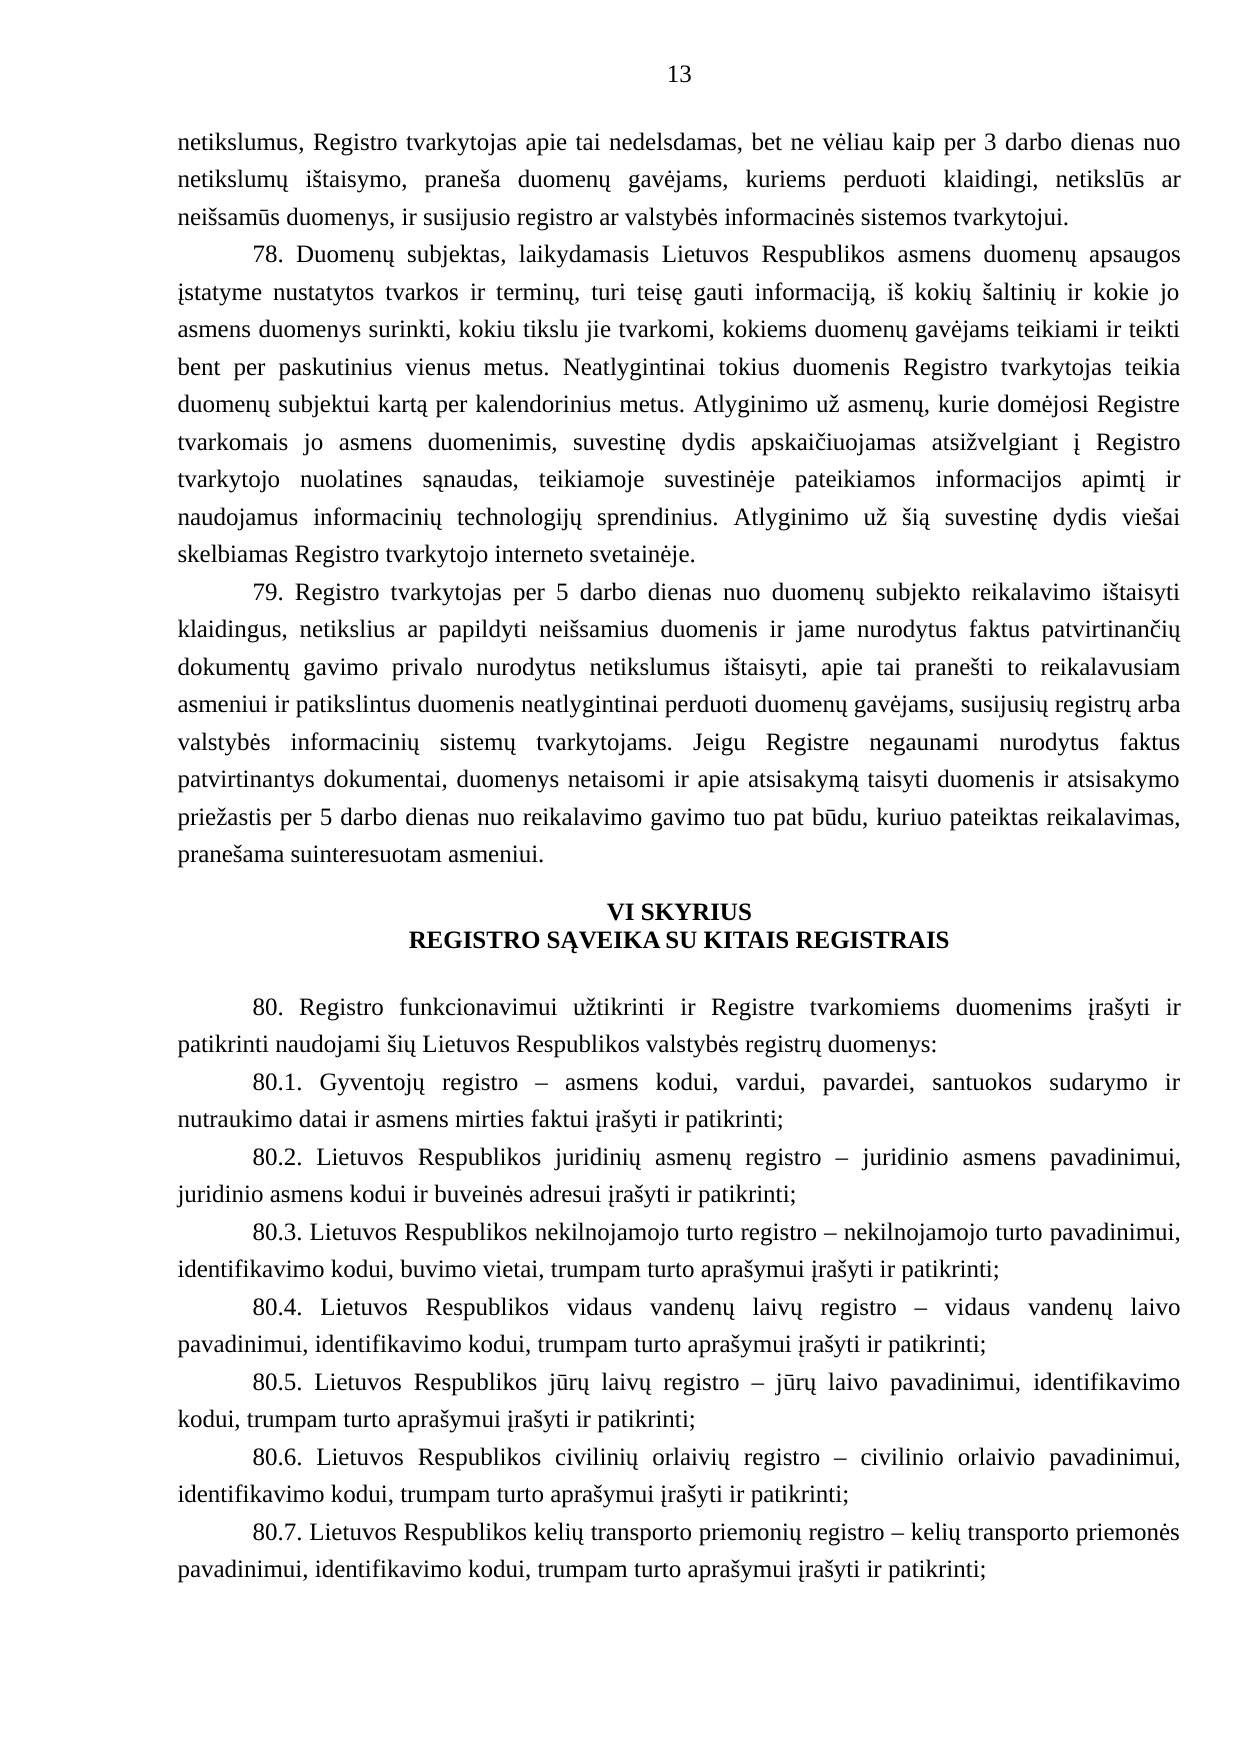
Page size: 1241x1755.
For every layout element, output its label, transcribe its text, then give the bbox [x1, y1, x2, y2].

text 80. Registro funkcionavimui užtikrinti ir Registre tvarkomiems duomenims įrašyti ir patikrinti naudojami šių Lietuvos Respublikos valstybės registrų duomenys: [177, 983, 1181, 1058]
text 80.3. Lietuvos Respublikos nekilnojamojo turto registro – nekilnojamojo turto pavadinimui, identifikavimo kodui, buvimo vietai, trumpam turto aprašymui įrašyti ir patikrinti; [177, 1208, 1181, 1283]
text 80.4. Lietuvos Respublikos vidaus vandenų laivų registro – vidaus vandenų laivo pavadinimui, identifikavimo kodui, trumpam turto aprašymui įrašyti ir patikrinti; [177, 1283, 1181, 1358]
text VI SKYRIUS [177, 897, 1181, 926]
text netikslumus, Registro tvarkytojas apie tai nedelsdamas, bet ne vėliau kaip per 3 darbo dienas nuo netikslumų ištaisymo, praneša duomenų gavėjams, kuriems perduoti klaidingi, netikslūs ar neišsamūs duomenys, ir susijusio registro ar valstybės informacinės sistemos tvarkytojui. [177, 118, 1181, 231]
text 80.2. Lietuvos Respublikos juridinių asmenų registro – juridinio asmens pavadinimui, juridinio asmens kodui ir buveinės adresui įrašyti ir patikrinti; [177, 1133, 1181, 1208]
text 80.6. Lietuvos Respublikos civilinių orlaivių registro – civilinio orlaivio pavadinimui, identifikavimo kodui, trumpam turto aprašymui įrašyti ir patikrinti; [177, 1433, 1181, 1508]
text 80.5. Lietuvos Respublikos jūrų laivų registro – jūrų laivo pavadinimui, identifikavimo kodui, trumpam turto aprašymui įrašyti ir patikrinti; [177, 1358, 1181, 1433]
text REGISTRO SĄVEIKA SU KITAIS REGISTRAIS [177, 926, 1181, 954]
text 80.1. Gyventojų registro – asmens kodui, vardui, pavardei, santuokos sudarymo ir nutraukimo datai ir asmens mirties faktui įrašyti ir patikrinti; [177, 1058, 1181, 1133]
text 79. Registro tvarkytojas per 5 darbo dienas nuo duomenų subjekto reikalavimo ištaisyti klaidingus, netikslius ar papildyti neišsamius duomenis ir jame nurodytus faktus patvirtinančių dokumentų gavimo privalo nurodytus netikslumus ištaisyti, apie tai pranešti to reikalavusiam asmeniui ir patikslintus duomenis neatlygintinai perduoti duomenų gavėjams, susijusių registrų arba valstybės informacinių sistemų tvarkytojams. Jeigu Registre negaunami nurodytus faktus patvirtinantys dokumentai, duomenys netaisomi ir apie atsisakymą taisyti duomenis ir atsisakymo priežastis per 5 darbo dienas nuo reikalavimo gavimo tuo pat būdu, kuriuo pateiktas reikalavimas, pranešama suinteresuotam asmeniui. [177, 568, 1181, 868]
text 78. Duomenų subjektas, laikydamasis Lietuvos Respublikos asmens duomenų apsaugos įstatyme nustatytos tvarkos ir terminų, turi teisę gauti informaciją, iš kokių šaltinių ir kokie jo asmens duomenys surinkti, kokiu tikslu jie tvarkomi, kokiems duomenų gavėjams teikiami ir teikti bent per paskutinius vienus metus. Neatlygintinai tokius duomenis Registro tvarkytojas teikia duomenų subjektui kartą per kalendorinius metus. Atlyginimo už asmenų, kurie domėjosi Registre tvarkomais jo asmens duomenimis, suvestinę dydis apskaičiuojamas atsižvelgiant į Registro tvarkytojo nuolatines sąnaudas, teikiamoje suvestinėje pateikiamos informacijos apimtį ir naudojamus informacinių technologijų sprendinius. Atlyginimo už šią suvestinę dydis viešai skelbiamas Registro tvarkytojo interneto svetainėje. [177, 231, 1181, 568]
text 80.7. Lietuvos Respublikos kelių transporto priemonių registro – kelių transporto priemonės pavadinimui, identifikavimo kodui, trumpam turto aprašymui įrašyti ir patikrinti; [177, 1508, 1181, 1583]
